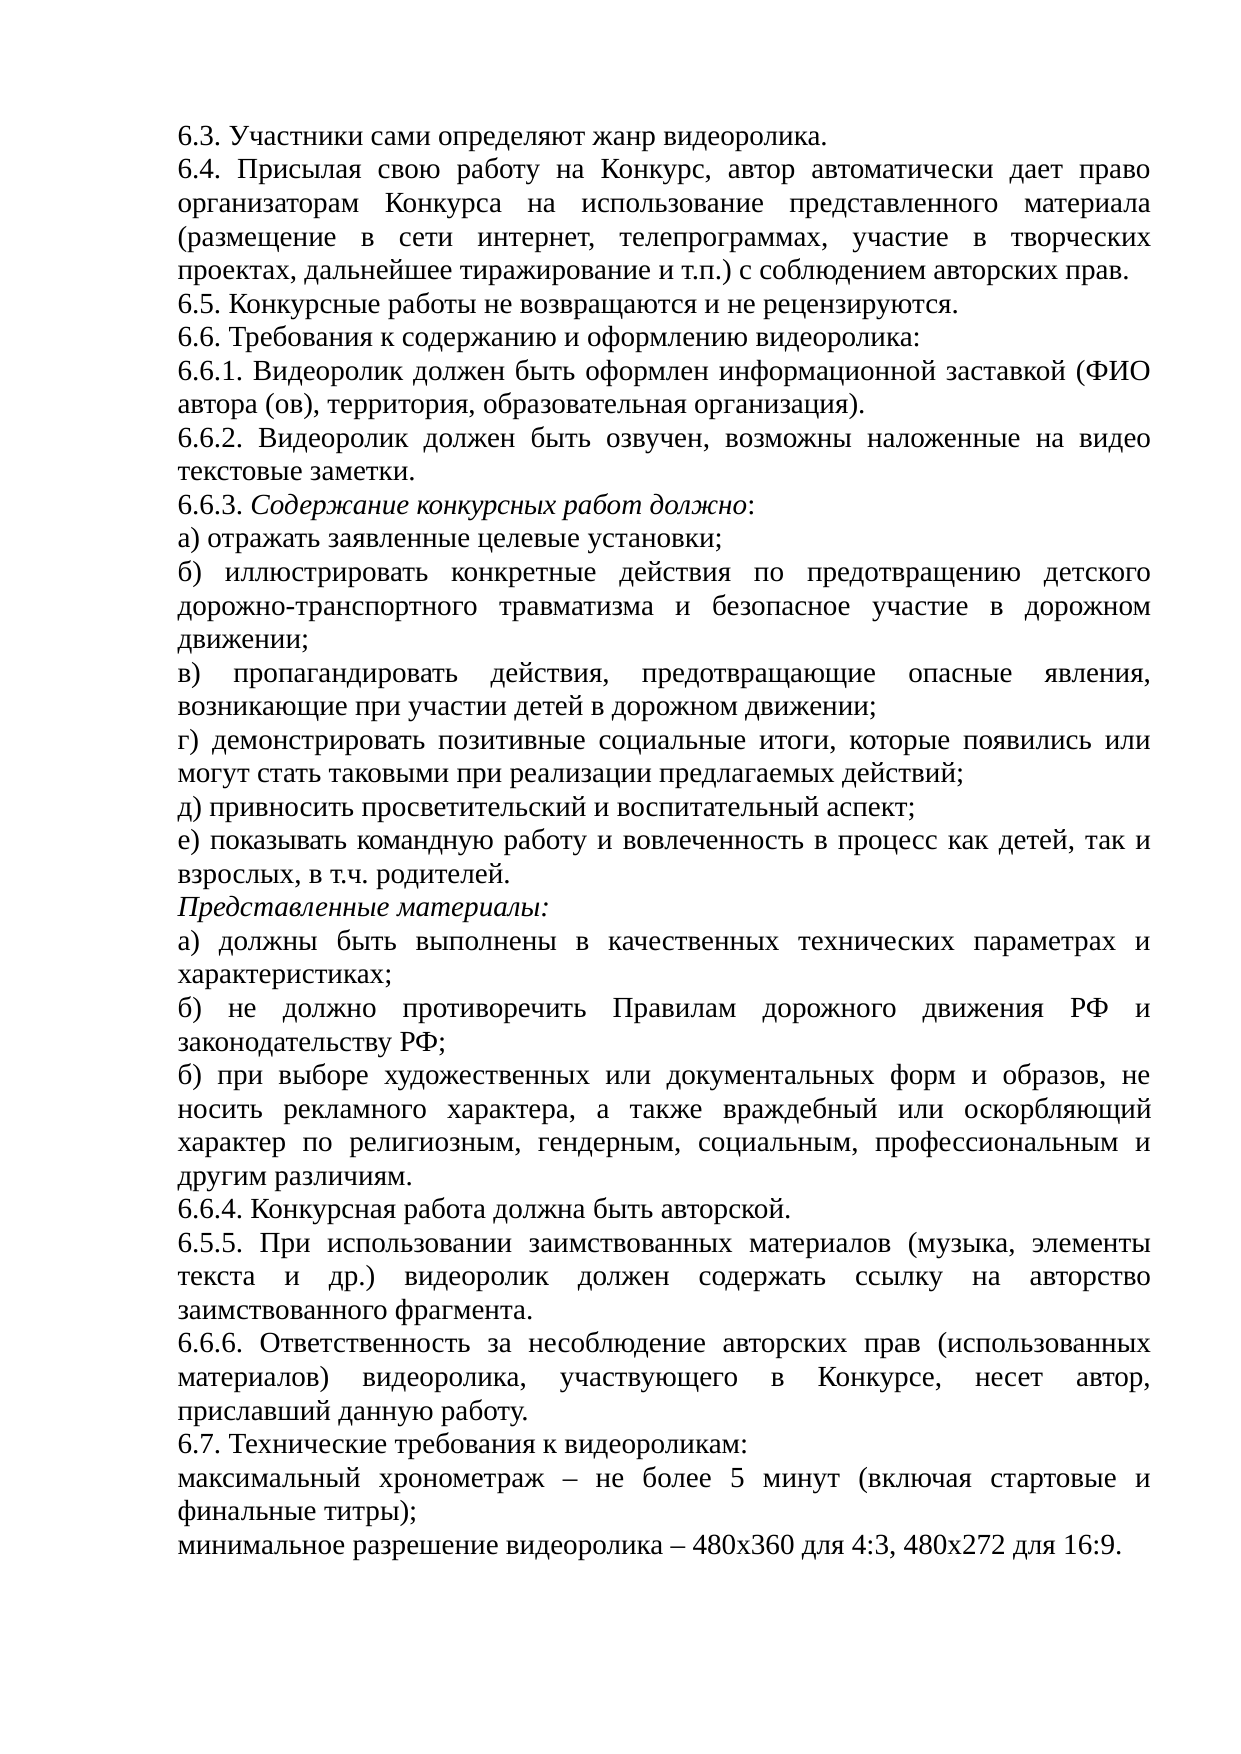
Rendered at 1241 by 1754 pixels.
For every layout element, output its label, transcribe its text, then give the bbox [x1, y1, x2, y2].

text 6.6.2. Видеоролик должен быть озвучен, возможны наложенные на видео текстовые заметки. [177, 420, 1152, 487]
text а) отражать заявленные целевые установки; [177, 521, 1152, 554]
text максимальный хронометраж – не более 5 минут (включая стартовые и финальные титры); [177, 1460, 1152, 1527]
text 6.6.6. Ответственность за несоблюдение авторских прав (использованных материалов) видеоролика, участвующего в Конкурсе, несет автор, приславший данную работу. [177, 1326, 1152, 1426]
text д) привносить просветительский и воспитательный аспект; [177, 789, 1152, 822]
text 6.6.1. Видеоролик должен быть оформлен информационной заставкой (ФИО автора (ов), территория, образовательная организация). [177, 353, 1152, 420]
text б) при выборе художественных или документальных форм и образов, не носить рекламного характера, а также враждебный или оскорбляющий характер по религиозным, гендерным, социальным, профессиональным и другим различиям. [177, 1057, 1152, 1191]
text 6.6.4. Конкурсная работа должна быть авторской. [177, 1191, 1152, 1225]
text г) демонстрировать позитивные социальные итоги, которые появились или могут стать таковыми при реализации предлагаемых действий; [177, 722, 1152, 789]
text 6.6.3. Содержание конкурсных работ должно: [177, 487, 1152, 521]
text в) пропагандировать действия, предотвращающие опасные явления, возникающие при участии детей в дорожном движении; [177, 655, 1152, 722]
text 6.6. Требования к содержанию и оформлению видеоролика: [177, 319, 1152, 353]
text 6.7. Технические требования к видеороликам: [177, 1426, 1152, 1460]
text Представленные материалы: [177, 889, 1152, 923]
text б) иллюстрировать конкретные действия по предотвращению детского дорожно-транспортного травматизма и безопасное участие в дорожном движении; [177, 554, 1152, 655]
text б) не должно противоречить Правилам дорожного движения РФ и законодательству РФ; [177, 990, 1152, 1057]
text 6.5.5. При использовании заимствованных материалов (музыка, элементы текста и др.) видеоролик должен содержать ссылку на авторство заимствованного фрагмента. [177, 1225, 1152, 1326]
text минимальное разрешение видеоролика – 480х360 для 4:3, 480х272 для 16:9. [177, 1527, 1152, 1560]
text 6.4. Присылая свою работу на Конкурс, автор автоматически дает право организаторам Конкурса на использование представленного материала (размещение в сети интернет, телепрограммах, участие в творческих проектах, дальнейшее тиражирование и т.п.) с соблюдением авторских прав. [177, 152, 1152, 286]
text а) должны быть выполнены в качественных технических параметрах и характеристиках; [177, 923, 1152, 990]
text 6.5. Конкурсные работы не возвращаются и не рецензируются. [177, 286, 1152, 319]
text е) показывать командную работу и вовлеченность в процесс как детей, так и взрослых, в т.ч. родителей. [177, 822, 1152, 889]
text 6.3. Участники сами определяют жанр видеоролика. [177, 118, 1152, 152]
